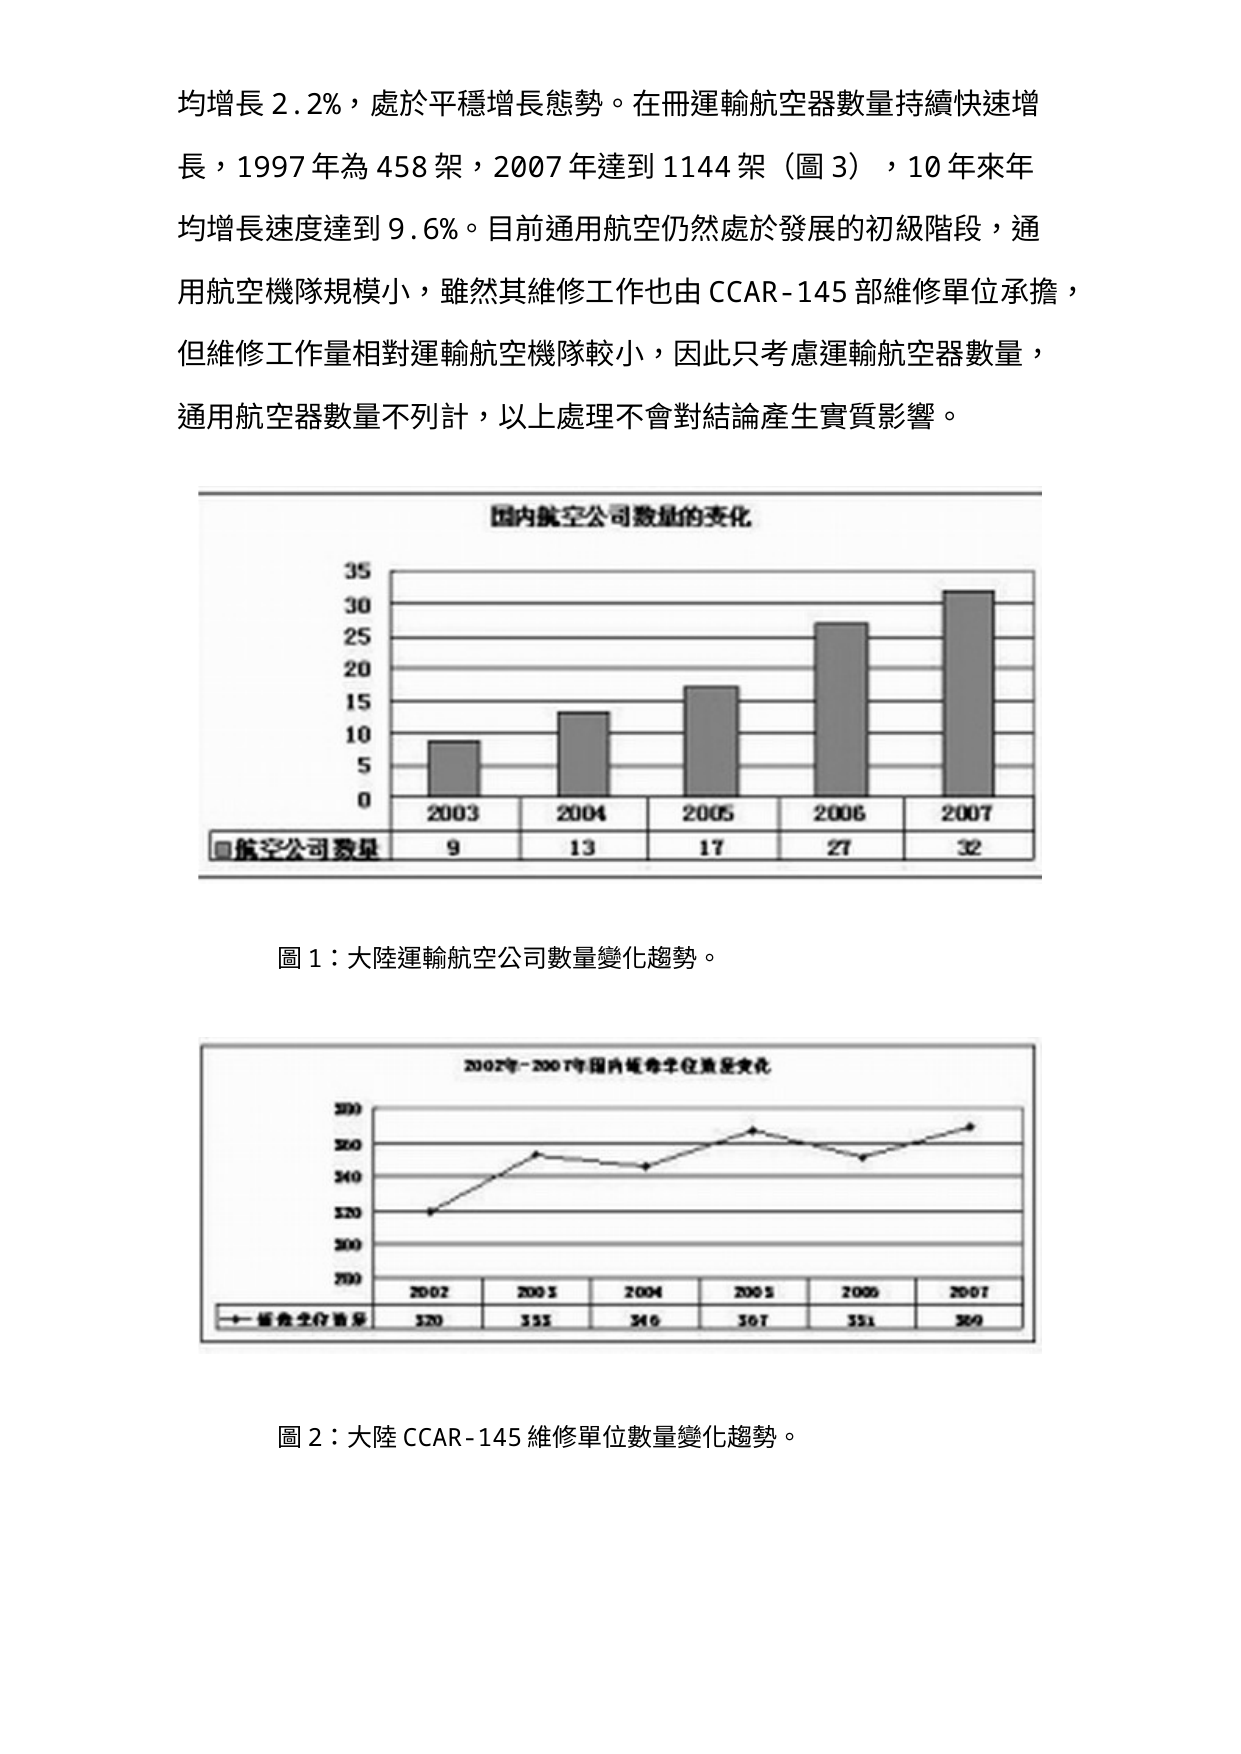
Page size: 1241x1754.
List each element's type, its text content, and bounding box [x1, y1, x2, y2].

text 圖2：大陸CCAR-145維修單位數量變化趨勢。 [177, 1394, 1063, 1456]
text 圖1：大陸運輸航空公司數量變化趨勢。 [177, 914, 1063, 977]
text 圖1-圖3為近年運輸航空公司、維修單位和運輸航空器的數量變化趨勢。運輸航空公司2003年為9家，2007年增至32家（圖1），新增航空公司均為航空器數量少於30架的小型航空公司。維修單位數量從2002年的320家增加到2007年的369家（圖2），年均增長2.2%，處於平穩增長態勢。在冊運輸航空器數量持續快速增長，1997年為458架，2007年達到1144架（圖3），10年來年均增長速度達到9.6%。目前通用航空仍然處於發展的初級階段，通用航空機隊規模小，雖然其維修工作也由CCAR-145部維修單位承擔，但維修工作量相對運輸航空機隊較小，因此只考慮運輸航空器數量，通用航空器數量不列計，以上處理不會對結論產生實質影響。 [177, 60, 1063, 435]
